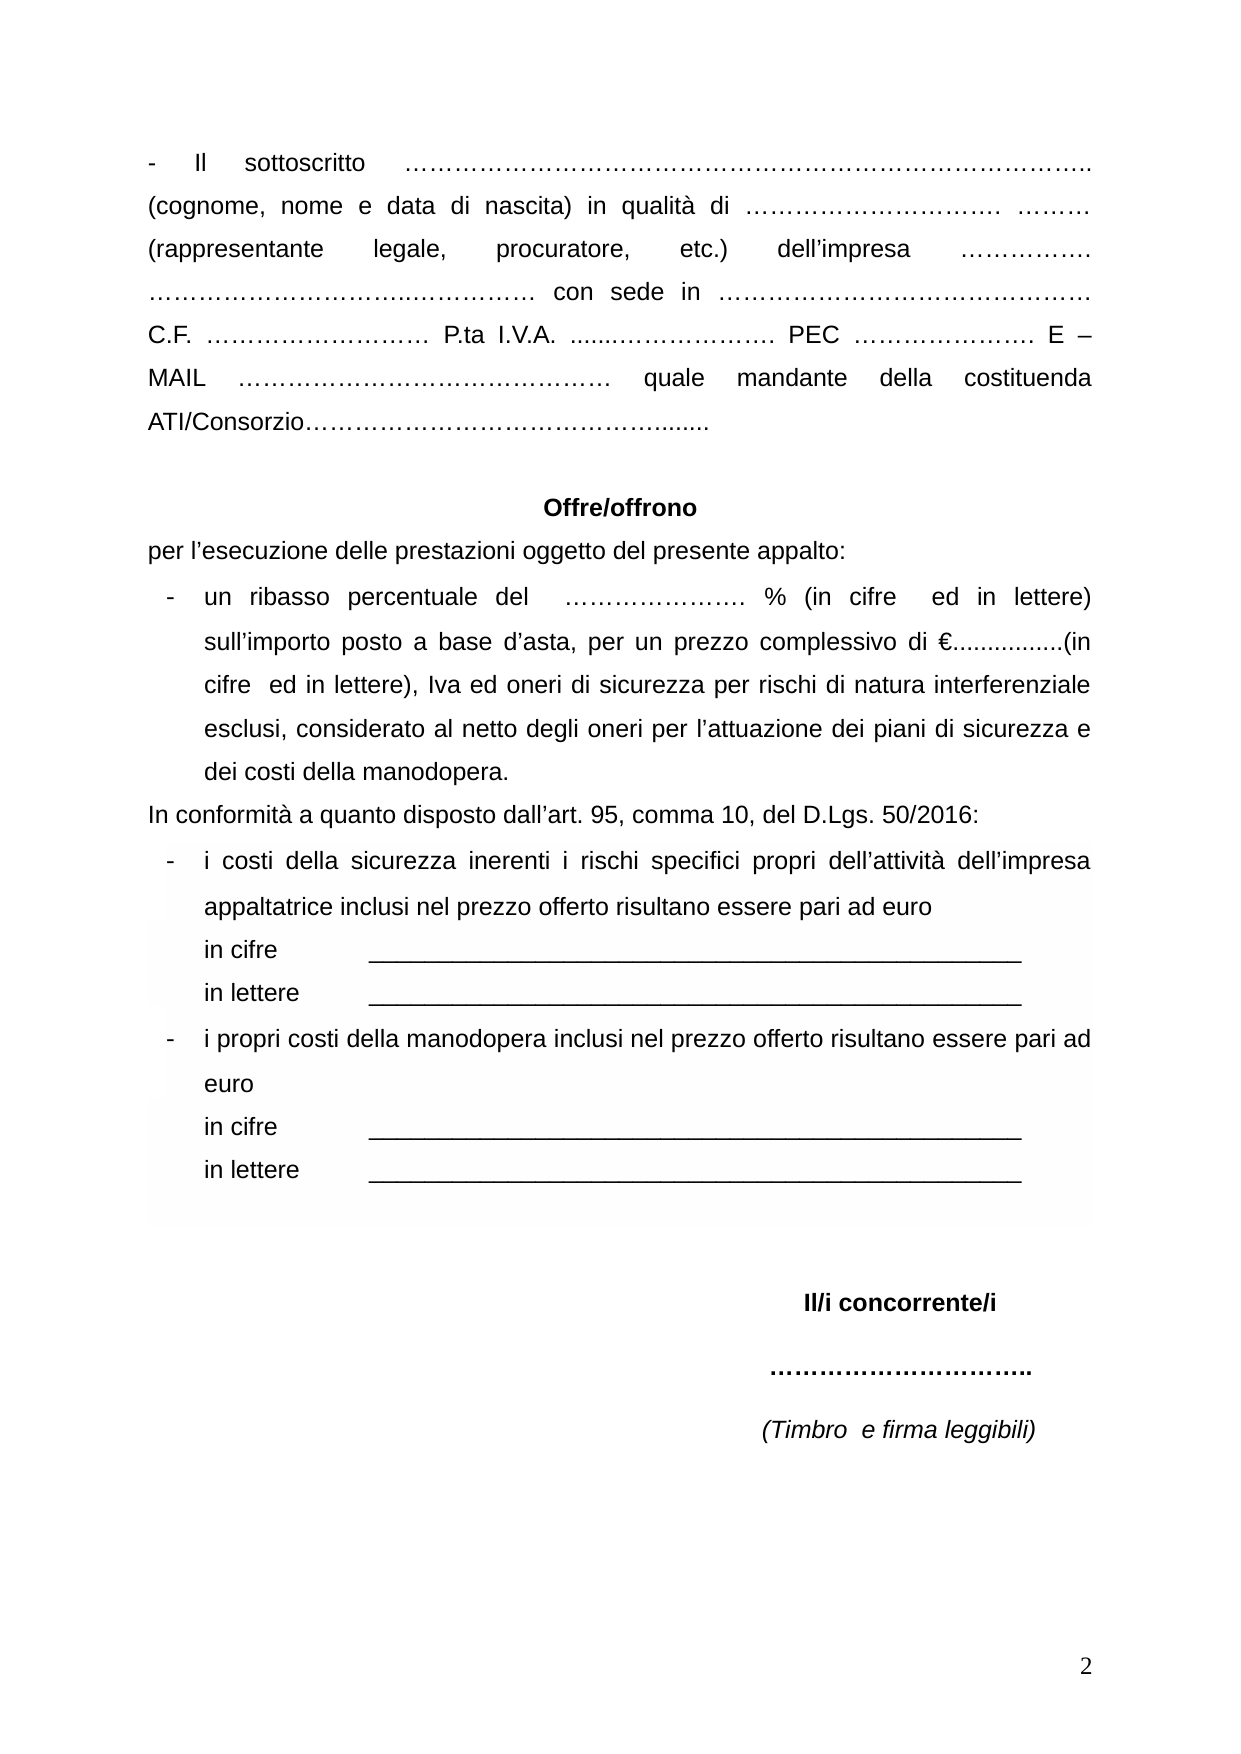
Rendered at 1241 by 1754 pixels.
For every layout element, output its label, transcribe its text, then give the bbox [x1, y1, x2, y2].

text - Il sottoscritto ……………………………………………………………………….. (cognome, nome e data di nascita) in qualità di …………………………. ……… (rappresentante legale, procuratore, etc.) dell’impresa …………….…………………………..…………… con sede in ……………………………………… C.F. ……………………… P.ta I.V.A. .......………………. PEC …………………. E – MAIL ……………………………………… quale mandante della costituenda ATI/Consorzio……………………………………........ [148, 148, 1092, 435]
list un ribasso percentuale del …………………. % (in cifre ed in lettere) sull’importo posto a base d’asta, per un prezzo complessivo di €................(in cifre ed in lettere), Iva ed oneri di sicurezza per rischi di natura interferenziale esclusi, considerato al netto degli oneri per l’attuazione dei piani di sicurezza e dei costi della manodopera. [166, 579, 1092, 786]
text (Timbro e firma leggibili) [729, 1416, 1072, 1444]
list i propri costi della manodopera inclusi nel prezzo offerto risultano essere pari ad euro [166, 1021, 1092, 1098]
text In conformità a quanto disposto dall’art. 95, comma 10, del D.Lgs. 50/2016: [148, 800, 1092, 829]
text in lettere _______________________________________________ [148, 978, 1092, 1006]
list i costi della sicurezza inerenti i rischi specifici propri dell’attività dell’impresa appaltatrice inclusi nel prezzo offerto risultano essere pari ad euro [166, 843, 1092, 920]
text in cifre _______________________________________________ [148, 1112, 1092, 1141]
text in lettere _______________________________________________ [148, 1156, 1092, 1184]
text per l’esecuzione delle prestazioni oggetto del presente appalto: [148, 536, 1092, 564]
text in cifre _______________________________________________ [148, 934, 1092, 963]
text Offre/offrono [148, 493, 1092, 521]
text ………………………….. [729, 1352, 1072, 1380]
text Il/i concorrente/i [729, 1288, 1072, 1316]
